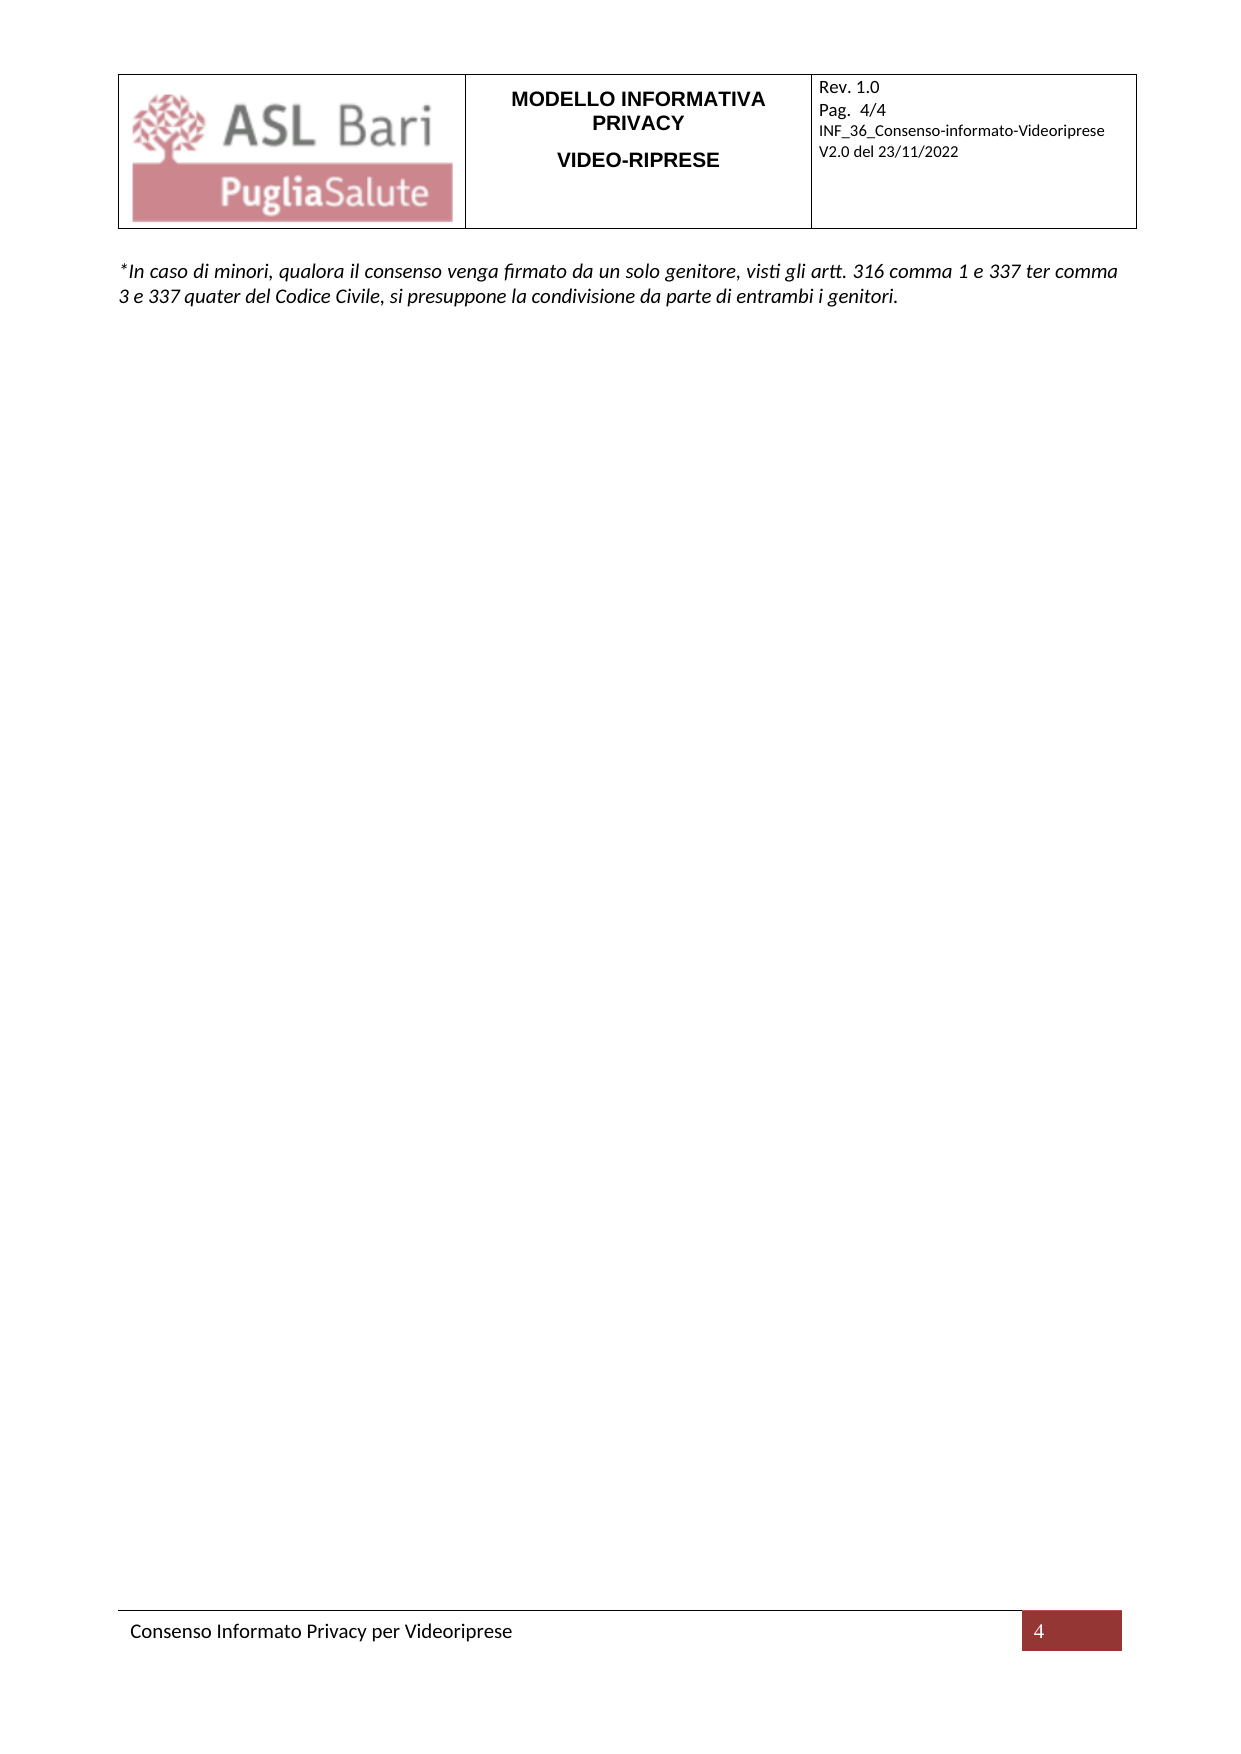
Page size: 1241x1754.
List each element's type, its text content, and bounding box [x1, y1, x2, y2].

text *In caso di minori, qualora il consenso venga firmato da un solo genitore, visti gli artt. 316 comma 1 e 337 ter comma 3 e 337 quater del Codice Civile, si presuppone la condivisione da parte di entrambi i genitori. [118, 258, 1122, 309]
